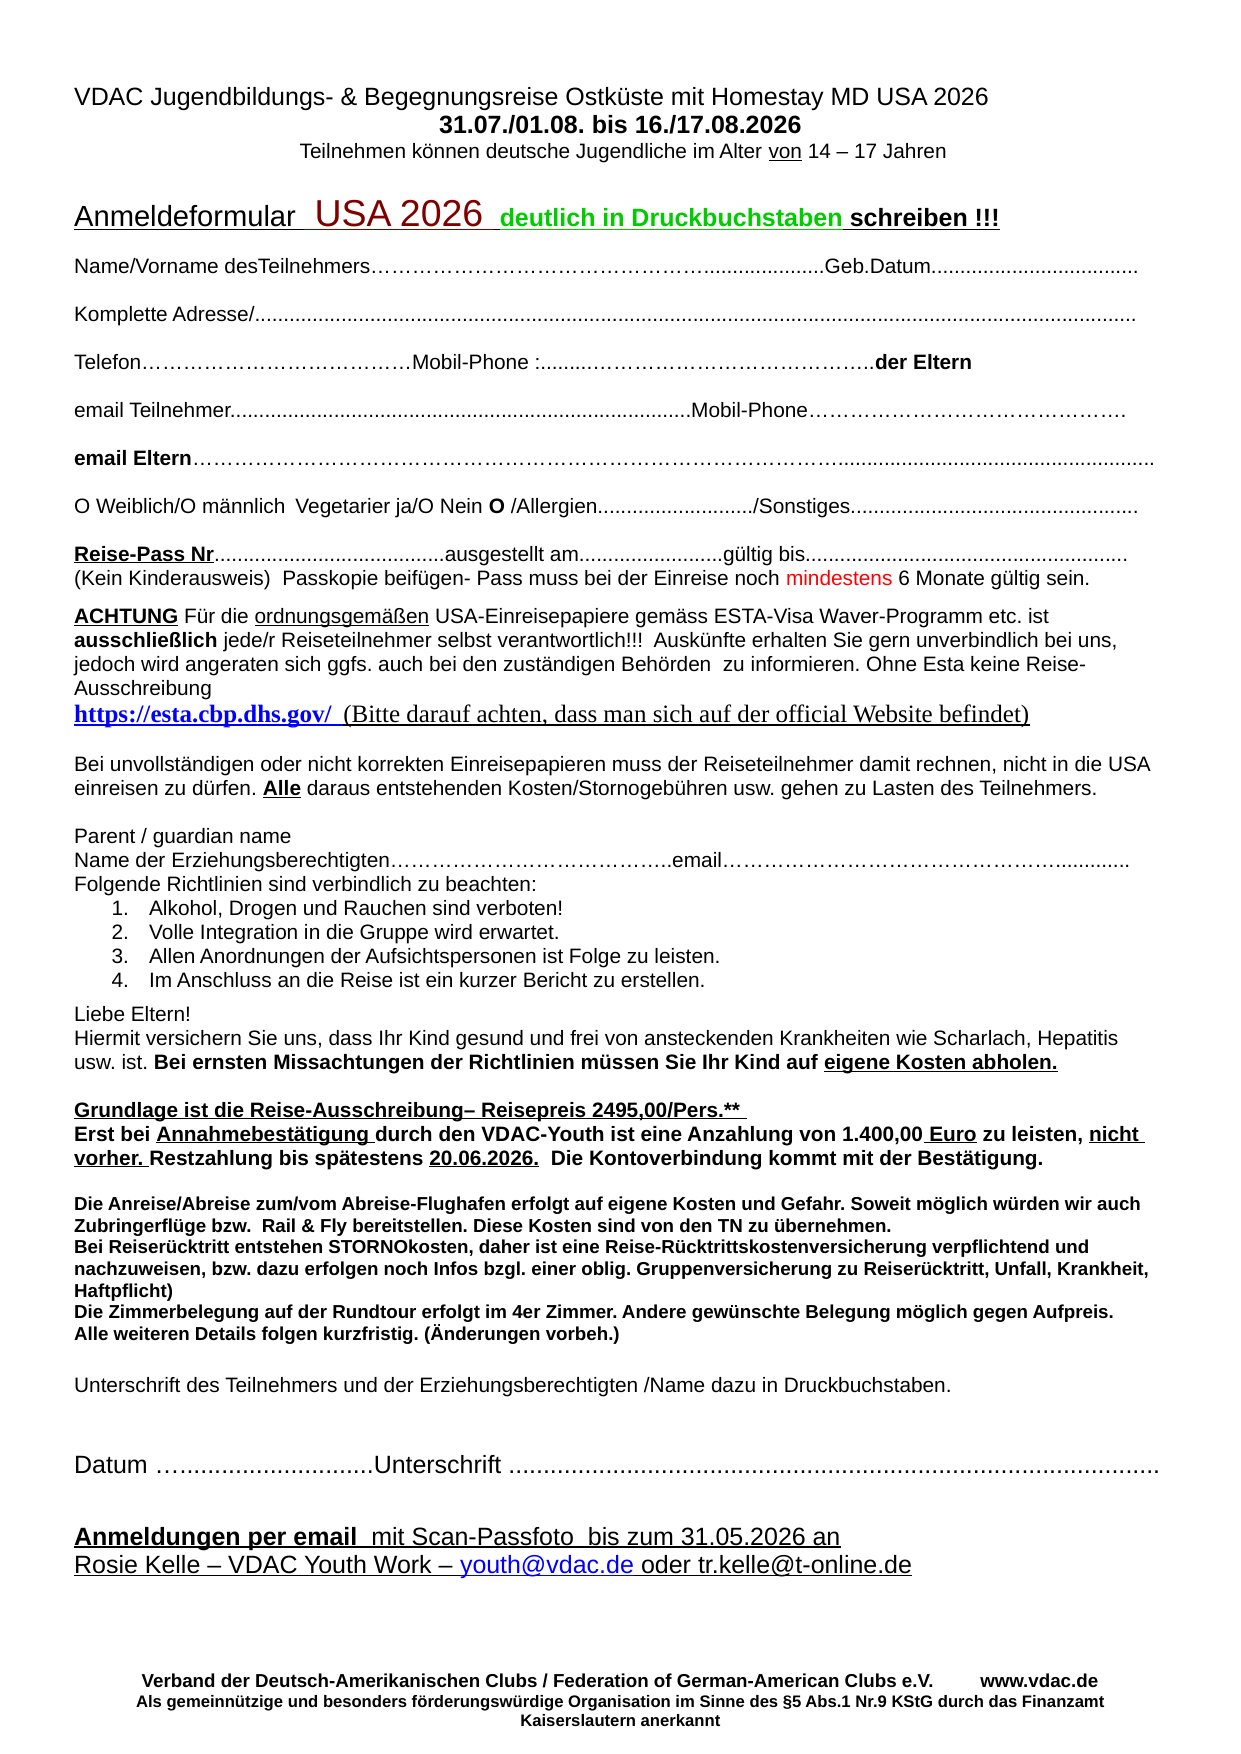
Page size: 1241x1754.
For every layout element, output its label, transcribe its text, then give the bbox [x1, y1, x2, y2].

list Volle Integration in die Gruppe wird erwartet. [111, 920, 1167, 944]
list Allen Anordnungen der Aufsichtspersonen ist Folge zu leisten. [111, 944, 1167, 968]
text Bei Reiserücktritt entstehen STORNOkosten, daher ist eine Reise-Rücktrittskostenversicherung verpflichtend und nachzuweisen, bzw. dazu erfolgen noch Infos bzgl. einer oblig. Gruppenversicherung zu Reiserücktritt, Unfall, Krankheit, Haftpflicht) [74, 1236, 1167, 1301]
subtitle Anmeldeformular USA 2026 deutlich in Druckbuchstaben schreiben !!! [74, 192, 1167, 235]
text Anmeldungen per email mit Scan-Passfoto bis zum 31.05.2026 an [74, 1521, 1167, 1550]
text Unterschrift des Teilnehmers und der Erziehungsberechtigten /Name dazu in Druckbuchstaben. [74, 1373, 1167, 1397]
text Die Anreise/Abreise zum/vom Abreise-Flughafen erfolgt auf eigene Kosten und Gefahr. Soweit möglich würden wir auch Zubringerflüge bzw. Rail & Fly bereitstellen. Diese Kosten sind von den TN zu übernehmen. [74, 1193, 1167, 1236]
text Bei unvollständigen oder nicht korrekten Einreisepapieren muss der Reiseteilnehmer damit rechnen, nicht in die USA einreisen zu dürfen. Alle daraus entstehenden Kosten/Stornogebühren usw. gehen zu Lasten des Teilnehmers. [74, 752, 1167, 800]
list Im Anschluss an die Reise ist ein kurzer Bericht zu erstellen. [111, 968, 1167, 992]
text Folgende Richtlinien sind verbindlich zu beachten: [74, 872, 1167, 896]
text 31.07./01.08. bis 16./17.08.2026 [74, 110, 1167, 139]
text Datum …............................Unterschrift .............................................................................................. [74, 1449, 1167, 1478]
text Teilnehmen können deutsche Jugendliche im Alter von 14 – 17 Jahren [74, 139, 1167, 163]
text Komplette Adresse/......................................................................................................................................................... [74, 302, 1167, 326]
text Liebe Eltern! [74, 1002, 1167, 1026]
text O Weiblich/O männlich Vegetarier ja/O Nein O /Allergien.........................../Sonstiges.................................................. [74, 493, 1167, 517]
text ACHTUNG Für die ordnungsgemäßen USA-Einreisepapiere gemäss ESTA-Visa Waver-Programm etc. ist ausschließlich jede/r Reiseteilnehmer selbst verantwortlich!!! Auskünfte erhalten Sie gern unverbindlich bei uns, jedoch wird angeraten sich ggfs. auch bei den zuständigen Behörden zu informieren. Ohne Esta keine Reise-Ausschreibung [74, 604, 1167, 699]
text Reise-Pass Nr........................................ausgestellt am.........................gültig bis........................................................ [74, 541, 1167, 565]
text Hiermit versichern Sie uns, dass Ihr Kind gesund und frei von ansteckenden Krankheiten wie Scharlach, Hepatitis usw. ist. Bei ernsten Missachtungen der Richtlinien müssen Sie Ihr Kind auf eigene Kosten abholen. [74, 1026, 1167, 1073]
list Alkohol, Drogen und Rauchen sind verboten! [111, 896, 1167, 920]
text (Kein Kinderausweis) Passkopie beifügen- Pass muss bei der Einreise noch mindestens 6 Monate gültig sein. [74, 565, 1167, 589]
text Parent / guardian name [74, 824, 1167, 848]
text email Eltern…………………………………………………………………………………....................................................... [74, 446, 1167, 469]
text Name der Erziehungsberechtigten…………………………………..email…………………………………………............. [74, 848, 1167, 872]
text Alle weiteren Details folgen kurzfristig. (Änderungen vorbeh.) [74, 1323, 1167, 1344]
text Grundlage ist die Reise-Ausschreibung– Reisepreis 2495,00/Pers.** [74, 1097, 1167, 1121]
text Die Zimmerbelegung auf der Rundtour erfolgt im 4er Zimmer. Andere gewünschte Belegung möglich gegen Aufpreis. [74, 1301, 1167, 1323]
text Name/Vorname desTeilnehmers………………………………………….....................Geb.Datum.................................... [74, 254, 1167, 278]
text email Teilnehmer................................................................................Mobil-Phone………………………………………. [74, 398, 1167, 422]
text https://esta.cbp.dhs.gov/ (Bitte darauf achten, dass man sich auf der official Website befindet) [74, 699, 1167, 728]
text Erst bei Annahmebestätigung durch den VDAC-Youth ist eine Anzahlung von 1.400,00 Euro zu leisten, nicht vorher. Restzahlung bis spätestens 20.06.2026. Die Kontoverbindung kommt mit der Bestätigung. [74, 1121, 1167, 1169]
text VDAC Jugendbildungs- & Begegnungsreise Ostküste mit Homestay MD USA 2026 [74, 81, 1167, 110]
text Rosie Kelle – VDAC Youth Work – youth@vdac.de oder tr.kelle@t-online.de [74, 1550, 1167, 1579]
text Telefon…………………………………Mobil-Phone :.........…………………………………..der Eltern [74, 350, 1167, 374]
